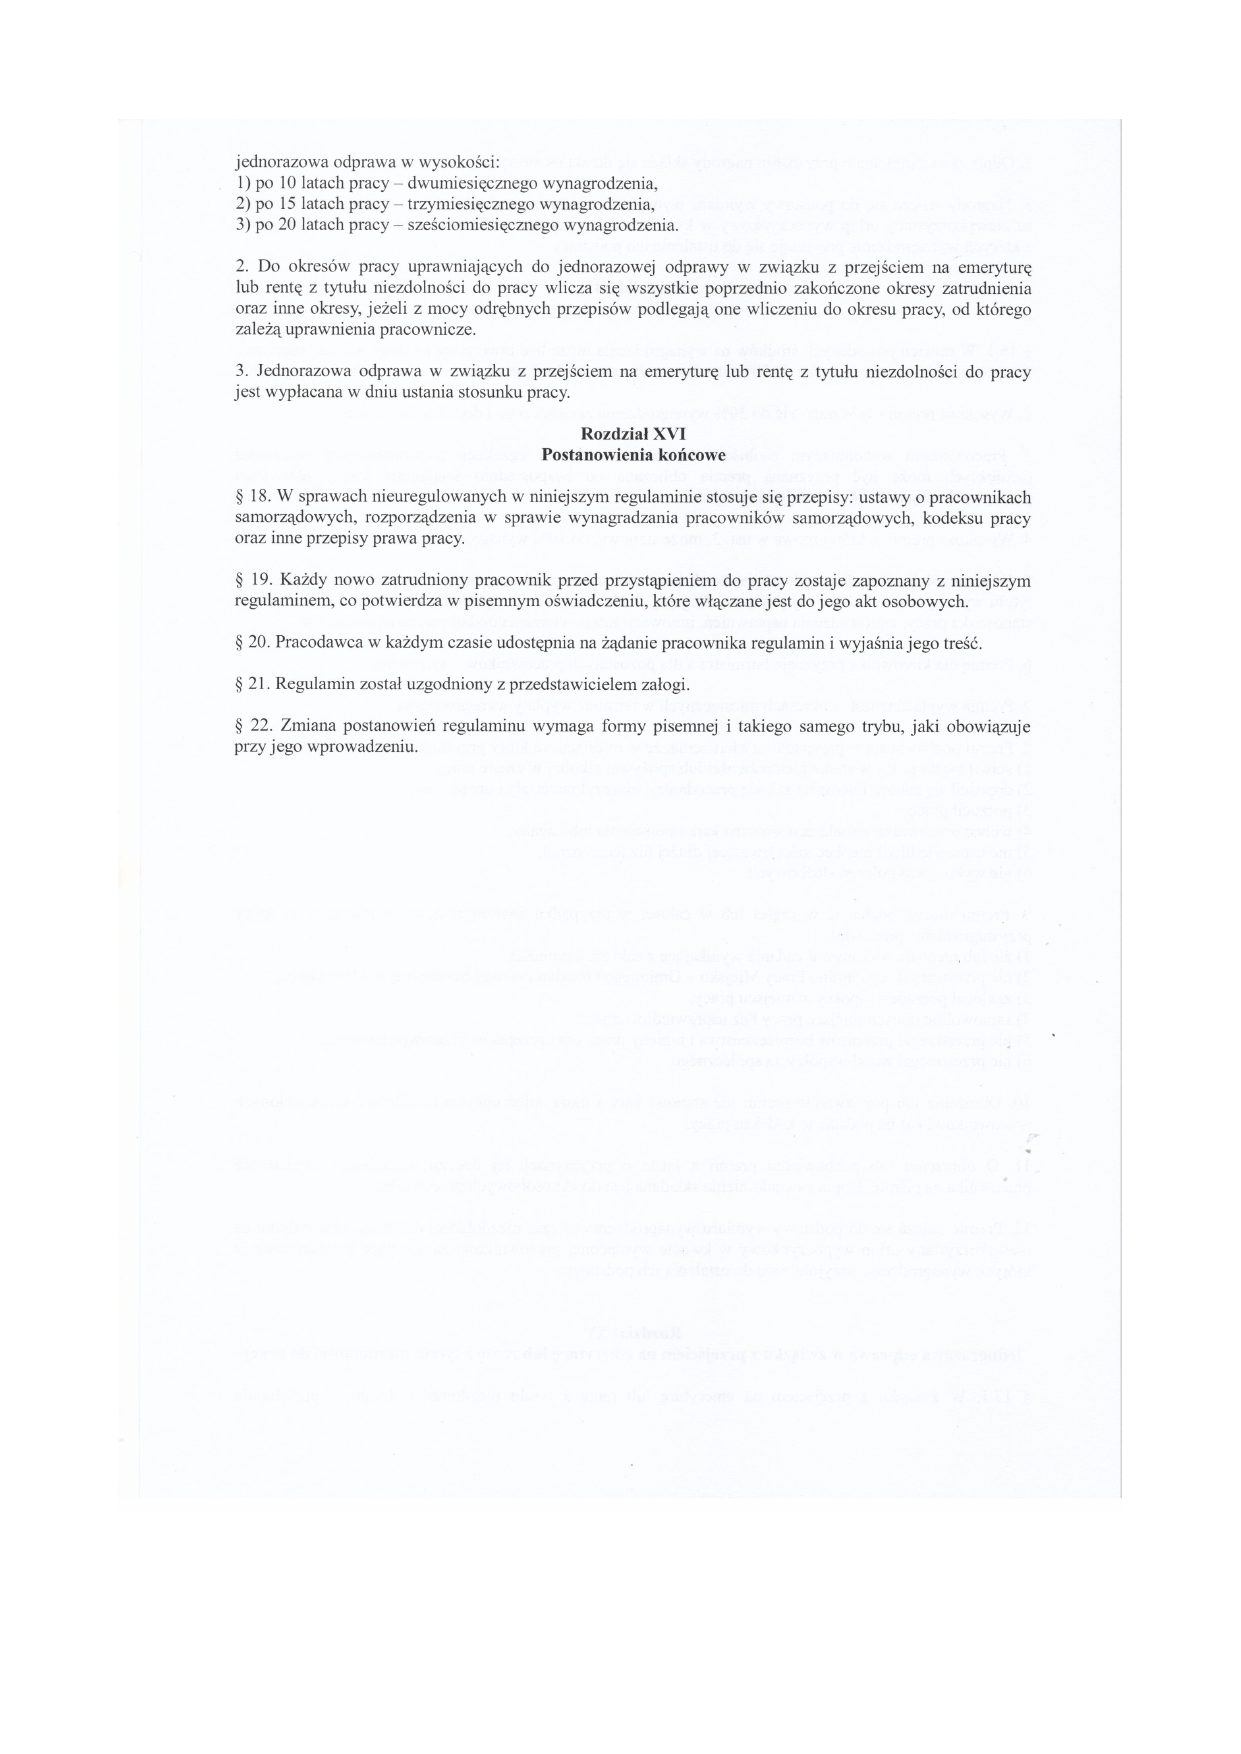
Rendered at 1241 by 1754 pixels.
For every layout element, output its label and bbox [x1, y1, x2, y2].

picture [118, 119, 1122, 1512]
